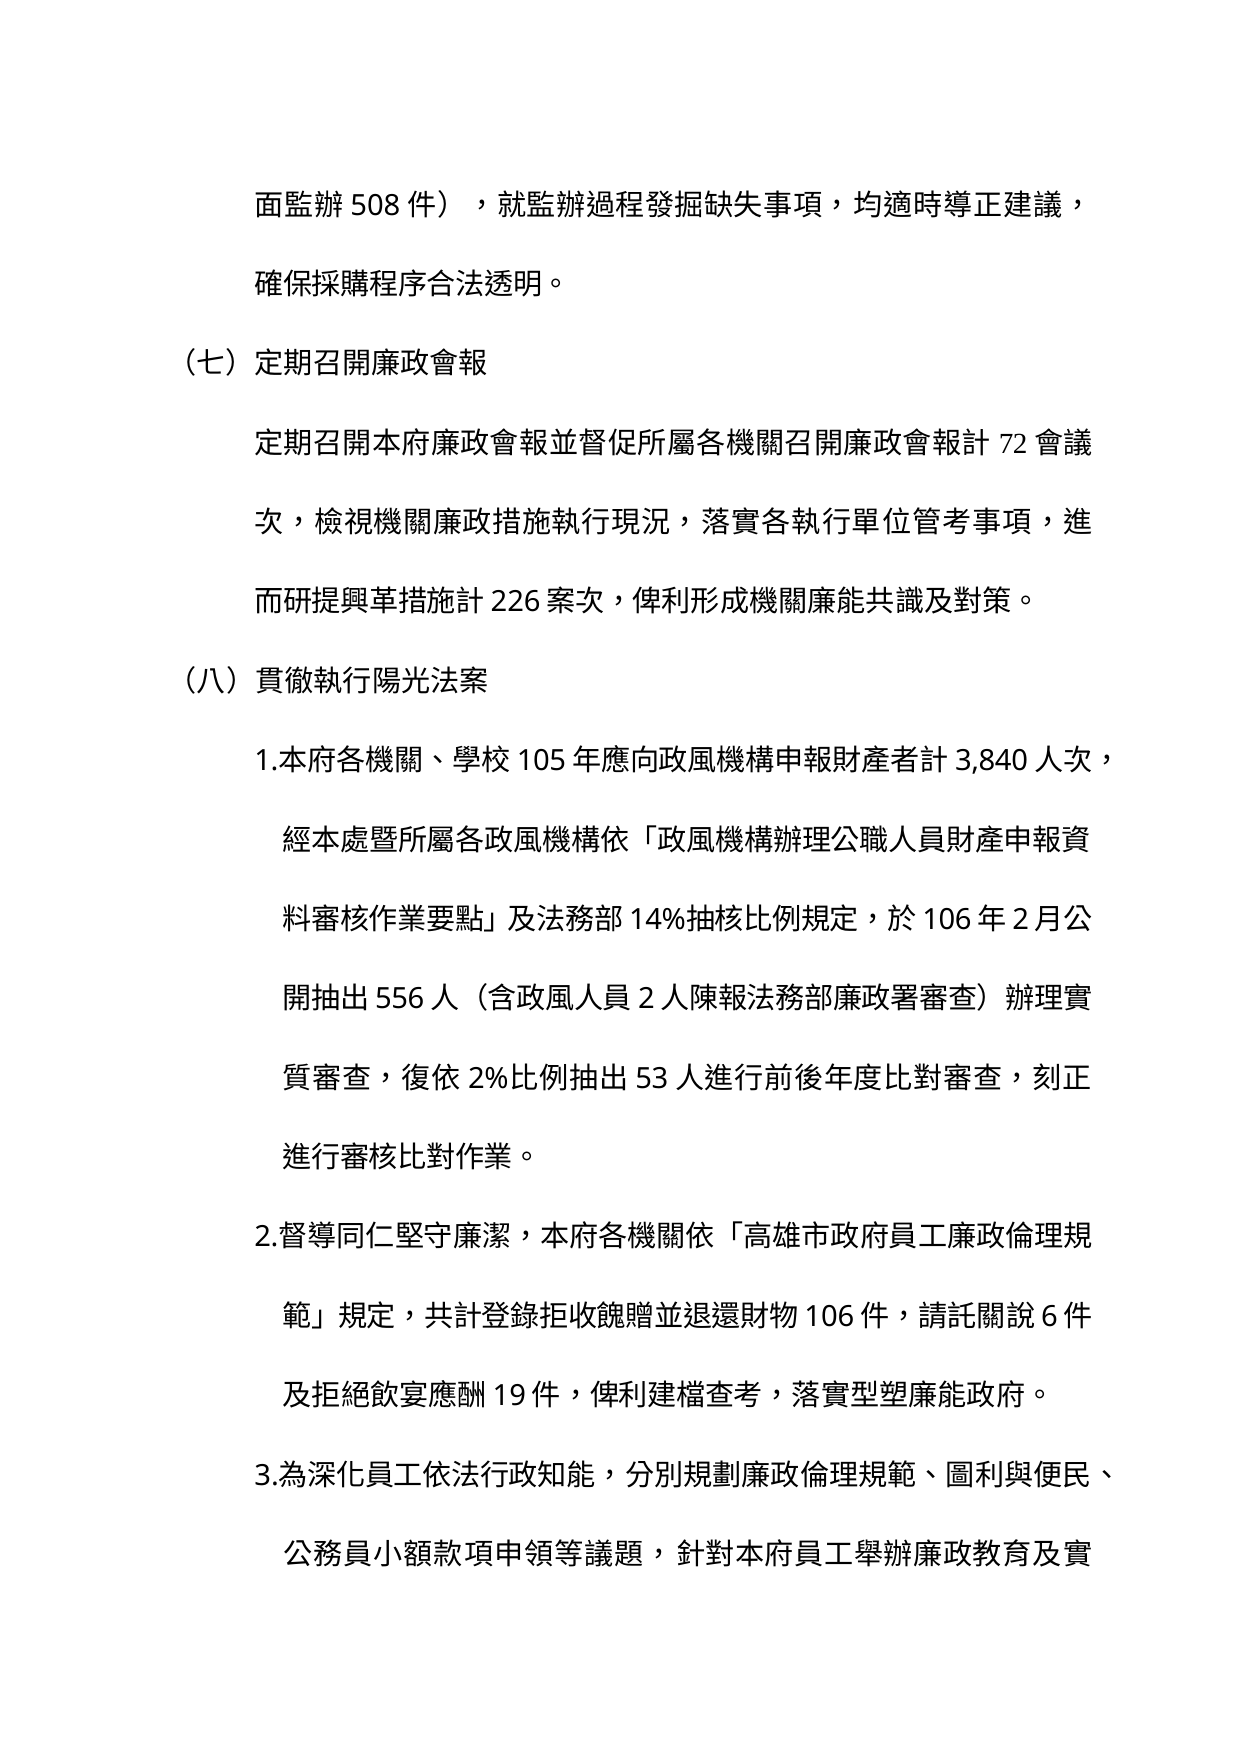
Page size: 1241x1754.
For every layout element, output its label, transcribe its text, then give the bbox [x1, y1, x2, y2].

text （七）定期召開廉政會報 [167, 321, 1092, 401]
text 定期召開本府廉政會報並督促所屬各機關召開廉政會報計72會議次，檢視機關廉政措施執行現況，落實各執行單位管考事項，進而研提興革措施計226案次，俾利形成機關廉能共識及對策。 [254, 401, 1092, 639]
text 面監辦508件），就監辦過程發掘缺失事項，均適時導正建議，確保採購程序合法透明。 [254, 163, 1092, 321]
text 3.為深化員工依法行政知能，分別規劃廉政倫理規範、圖利與便民、公務員小額款項申領等議題，針對本府員工舉辦廉政教育及實務案例講習計255場次，特別針對新進同仁講授應注意事項，明確告知公務員行為規範，避免誤蹈法網。 [254, 1433, 1092, 1591]
text 2.督導同仁堅守廉潔，本府各機關依「高雄市政府員工廉政倫理規範」規定，共計登錄拒收餽贈並退還財物106件，請託關說6件及拒絕飲宴應酬19件，俾利建檔查考，落實型塑廉能政府。 [254, 1194, 1092, 1433]
text （八）貫徹執行陽光法案 [167, 639, 1092, 718]
text 1.本府各機關、學校105年應向政風機構申報財產者計3,840人次，經本處暨所屬各政風機構依「政風機構辦理公職人員財產申報資料審核作業要點」及法務部14%抽核比例規定，於106年2月公開抽出556人（含政風人員2人陳報法務部廉政署審查）辦理實質審查，復依2%比例抽出53人進行前後年度比對審查，刻正進行審核比對作業。 [254, 718, 1092, 1194]
